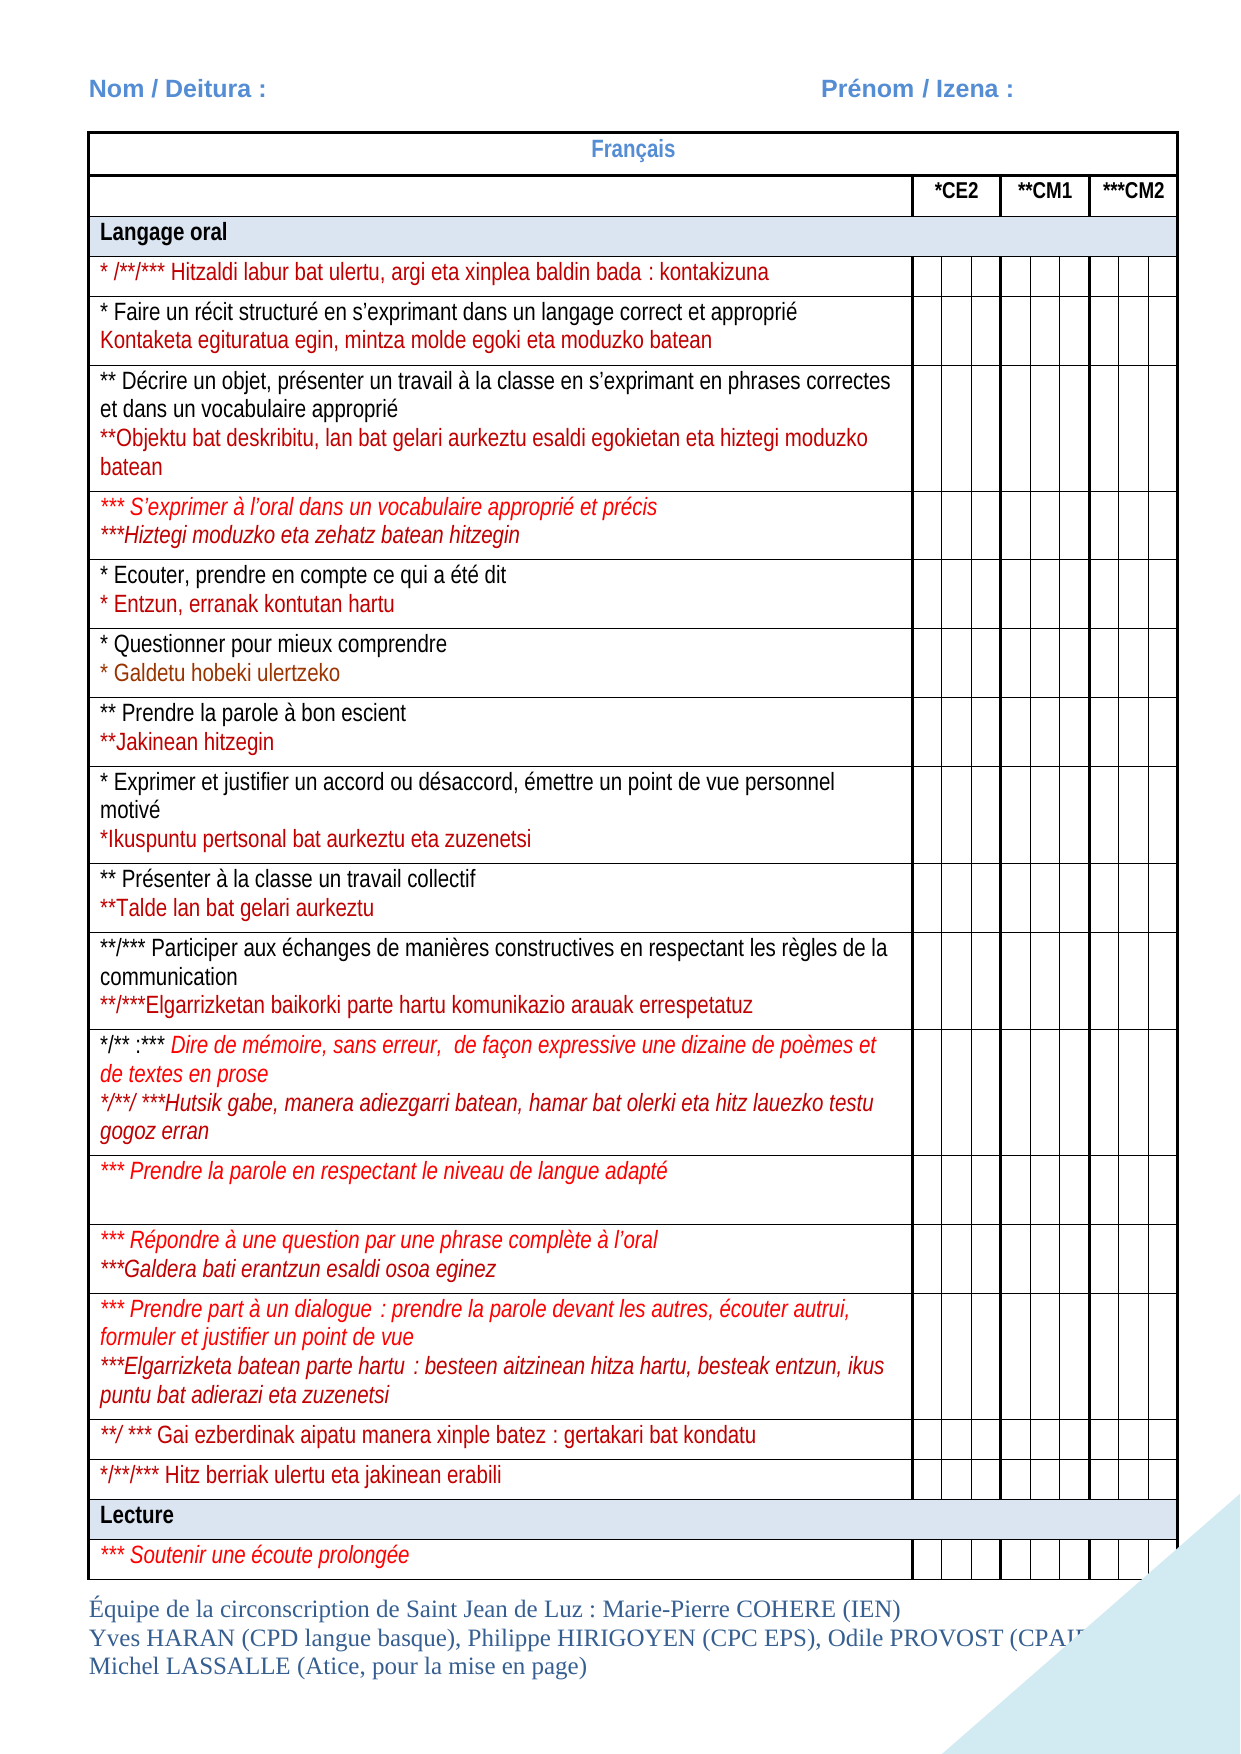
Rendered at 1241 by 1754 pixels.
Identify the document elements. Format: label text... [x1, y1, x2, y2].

table_cell [1002, 297, 1030, 364]
table_cell [1119, 366, 1148, 491]
table_cell [1091, 257, 1118, 296]
table_cell [1091, 1225, 1118, 1293]
table_cell [1002, 1460, 1030, 1499]
table_cell [1031, 698, 1059, 766]
table_cell [1149, 698, 1176, 766]
table_cell *** Répondre à une question par une phrase complète à l’oral ***Galdera bati erantzun esaldi osoa eginez [90, 1225, 911, 1293]
table_cell **/*** Participer aux échanges de manières constructives en respectant les règles de la communication **/***Elgarrizketan baikorki parte hartu komunikazio arauak errespetatuz [90, 933, 911, 1029]
table_cell [1149, 1294, 1176, 1419]
table_cell [1091, 1030, 1118, 1155]
table_cell [1002, 864, 1030, 932]
table_cell [1002, 767, 1030, 863]
table_cell [1060, 864, 1088, 932]
table_cell [1119, 1540, 1148, 1579]
table_cell */** :*** Dire de mémoire, sans erreur, de façon expressive une dizaine de poèmes et de textes en prose */**/ ***Hutsik gabe, manera adiezgarri batean, hamar bat olerki eta hitz lauezko testu gogoz erran [90, 1030, 911, 1155]
table_cell [1091, 1460, 1118, 1499]
table_cell [1002, 366, 1030, 491]
table_cell * Exprimer et justifier un accord ou désaccord, émettre un point de vue personnel motivé *Ikuspuntu pertsonal bat aurkeztu eta zuzenetsi [90, 767, 911, 863]
table_cell [1119, 1030, 1148, 1155]
table_cell [1149, 1420, 1176, 1459]
table_cell [1060, 1540, 1088, 1579]
table_cell [1002, 698, 1030, 766]
table_cell *** S’exprimer à l’oral dans un vocabulaire approprié et précis ***Hiztegi moduzko eta zehatz batean hitzegin [90, 492, 911, 559]
table_cell [942, 1420, 971, 1459]
table_cell [914, 629, 941, 697]
table_cell [972, 560, 999, 628]
table_cell [1149, 560, 1176, 628]
table_cell [942, 1540, 971, 1579]
table_cell *** Soutenir une écoute prolongée [90, 1540, 911, 1579]
table_cell [1031, 297, 1059, 364]
table_cell [972, 1460, 999, 1499]
table_cell [1060, 767, 1088, 863]
table_cell [1031, 366, 1059, 491]
table_cell [1091, 629, 1118, 697]
table_cell [914, 698, 941, 766]
table_cell [972, 366, 999, 491]
table_cell [972, 1030, 999, 1155]
table_cell [914, 1294, 941, 1419]
table_cell [972, 1540, 999, 1579]
table_cell [914, 492, 941, 559]
table_cell * Ecouter, prendre en compte ce qui a été dit * Entzun, erranak kontutan hartu [90, 560, 911, 628]
table_cell **/ *** Gai ezberdinak aipatu manera xinple batez : gertakari bat kondatu [90, 1420, 911, 1459]
table_cell [1002, 492, 1030, 559]
table_cell [914, 1030, 941, 1155]
table_cell [1119, 629, 1148, 697]
table_cell [1060, 1420, 1088, 1459]
table_cell * Faire un récit structuré en s’exprimant dans un langage correct et approprié Kontaketa egituratua egin, mintza molde egoki eta moduzko batean [90, 297, 911, 364]
table_cell [942, 560, 971, 628]
table_cell [1060, 560, 1088, 628]
table_cell [1060, 698, 1088, 766]
table_cell [914, 257, 941, 296]
table_cell *** Prendre part à un dialogue : prendre la parole devant les autres, écouter autrui, formuler et justifier un point de vue ***Elgarrizketa batean parte hartu : besteen aitzinean hitza hartu, besteak entzun, ikus puntu bat adierazi eta zuzenetsi [90, 1294, 911, 1419]
table_cell **CM1 [1002, 177, 1088, 216]
table_cell * /**/*** Hitzaldi labur bat ulertu, argi eta xinplea baldin bada : kontakizuna [90, 257, 911, 296]
table_cell [90, 177, 911, 216]
table_cell [942, 1156, 971, 1224]
table_cell [942, 1294, 971, 1419]
table_cell [1060, 1225, 1088, 1293]
table_cell [1031, 560, 1059, 628]
table_cell [972, 698, 999, 766]
table_cell [1149, 1030, 1176, 1155]
table_cell [1060, 933, 1088, 1029]
table_cell [1149, 1540, 1176, 1572]
table_cell [1060, 257, 1088, 296]
table_cell [1091, 698, 1118, 766]
table_cell [1119, 698, 1148, 766]
table_cell [1149, 492, 1176, 559]
table_cell [914, 864, 941, 932]
table_cell [1149, 629, 1176, 697]
table_cell [1119, 492, 1148, 559]
table_cell [1060, 1156, 1088, 1224]
table_cell [1119, 257, 1148, 296]
table_cell [942, 1225, 971, 1293]
table_cell [1091, 864, 1118, 932]
table_cell [1031, 1030, 1059, 1155]
table_cell [1031, 1156, 1059, 1224]
table_cell ***CM2 [1091, 177, 1176, 216]
table_cell [1060, 1294, 1088, 1419]
table_cell [1119, 1225, 1148, 1293]
table_cell [1149, 257, 1176, 296]
table_cell [1091, 492, 1118, 559]
table_cell [972, 1225, 999, 1293]
table_cell [942, 1030, 971, 1155]
table_cell [1031, 492, 1059, 559]
table_cell [1060, 297, 1088, 364]
table_cell [972, 933, 999, 1029]
table_cell [1149, 933, 1176, 1029]
table_cell [942, 864, 971, 932]
table_cell [1002, 1540, 1030, 1579]
table_cell [1149, 864, 1176, 932]
table_cell [1119, 297, 1148, 364]
table_cell [1060, 492, 1088, 559]
table_cell [1031, 1540, 1059, 1579]
table_cell [1002, 1294, 1030, 1419]
table_cell [942, 767, 971, 863]
table_cell [942, 698, 971, 766]
table_cell [1091, 1540, 1118, 1579]
table_cell ** Prendre la parole à bon escient **Jakinean hitzegin [90, 698, 911, 766]
table_cell [1119, 864, 1148, 932]
table_cell Lecture [90, 1500, 1176, 1539]
table_cell [1149, 366, 1176, 491]
table_cell [1149, 767, 1176, 863]
table_cell [1119, 1460, 1148, 1499]
table_cell [1002, 933, 1030, 1029]
table_cell [972, 864, 999, 932]
table_cell [1091, 767, 1118, 863]
table_cell [1091, 297, 1118, 364]
table_cell [1091, 1156, 1118, 1224]
table_cell [972, 492, 999, 559]
table_cell [914, 560, 941, 628]
table_cell [914, 1420, 941, 1459]
table_cell [1060, 366, 1088, 491]
table_cell [1002, 1420, 1030, 1459]
table_cell [914, 1156, 941, 1224]
table_cell [942, 629, 971, 697]
table_cell [1119, 767, 1148, 863]
table_cell [914, 1225, 941, 1293]
table_cell [1060, 1030, 1088, 1155]
table_cell [914, 366, 941, 491]
table_cell [972, 767, 999, 863]
table_cell [1119, 560, 1148, 628]
table_cell [1031, 864, 1059, 932]
table_cell [972, 257, 999, 296]
table_cell [1031, 629, 1059, 697]
table_cell [1031, 1420, 1059, 1459]
table_cell [1119, 1294, 1148, 1419]
table_cell [1031, 1460, 1059, 1499]
table_cell [1149, 1225, 1176, 1293]
table_cell [942, 366, 971, 491]
table_cell [1091, 366, 1118, 491]
table_cell [1060, 1460, 1088, 1499]
table_cell *CE2 [914, 177, 999, 216]
table_cell [1002, 1030, 1030, 1155]
table_cell * Questionner pour mieux comprendre * Galdetu hobeki ulertzeko [90, 629, 911, 697]
table_cell [942, 933, 971, 1029]
table_cell [1091, 933, 1118, 1029]
table_cell [972, 1420, 999, 1459]
table_cell [1031, 767, 1059, 863]
table_cell [1060, 629, 1088, 697]
table_cell [972, 1156, 999, 1224]
table_cell [1149, 1156, 1176, 1224]
table_cell [1119, 1156, 1148, 1224]
table_cell [914, 933, 941, 1029]
table_cell [914, 297, 941, 364]
table_cell [1002, 629, 1030, 697]
table_cell [1149, 1460, 1176, 1499]
table_cell [942, 297, 971, 364]
table_cell [1119, 933, 1148, 1029]
table_cell [1091, 1294, 1118, 1419]
table_cell [942, 492, 971, 559]
table_cell [942, 257, 971, 296]
table_cell [1149, 297, 1176, 364]
table_cell [1002, 1225, 1030, 1293]
table_cell [1119, 1420, 1148, 1459]
table_cell [972, 1294, 999, 1419]
table_cell [1002, 1156, 1030, 1224]
table_cell ** Présenter à la classe un travail collectif **Talde lan bat gelari aurkeztu [90, 864, 911, 932]
table_cell [1091, 1420, 1118, 1459]
table_cell [972, 629, 999, 697]
table_cell Langage oral [90, 217, 1176, 256]
table_cell [1031, 933, 1059, 1029]
table_cell [1031, 1294, 1059, 1419]
table_cell ** Décrire un objet, présenter un travail à la classe en s’exprimant en phrases correctes et dans un vocabulaire approprié **Objektu bat deskribitu, lan bat gelari aurkeztu esaldi egokietan eta hiztegi moduzko batean [90, 366, 911, 491]
table_header Français [90, 134, 1176, 173]
table_cell [1031, 1225, 1059, 1293]
table_cell [1002, 257, 1030, 296]
table_cell [914, 1540, 941, 1579]
table_cell [1091, 560, 1118, 628]
table_cell */**/*** Hitz berriak ulertu eta jakinean erabili [90, 1460, 911, 1499]
table_cell [942, 1460, 971, 1499]
table_cell [914, 1460, 941, 1499]
table_cell [1002, 560, 1030, 628]
table_cell *** Prendre la parole en respectant le niveau de langue adapté [90, 1156, 911, 1224]
table_cell [914, 767, 941, 863]
table_cell [1031, 257, 1059, 296]
table_cell [972, 297, 999, 364]
